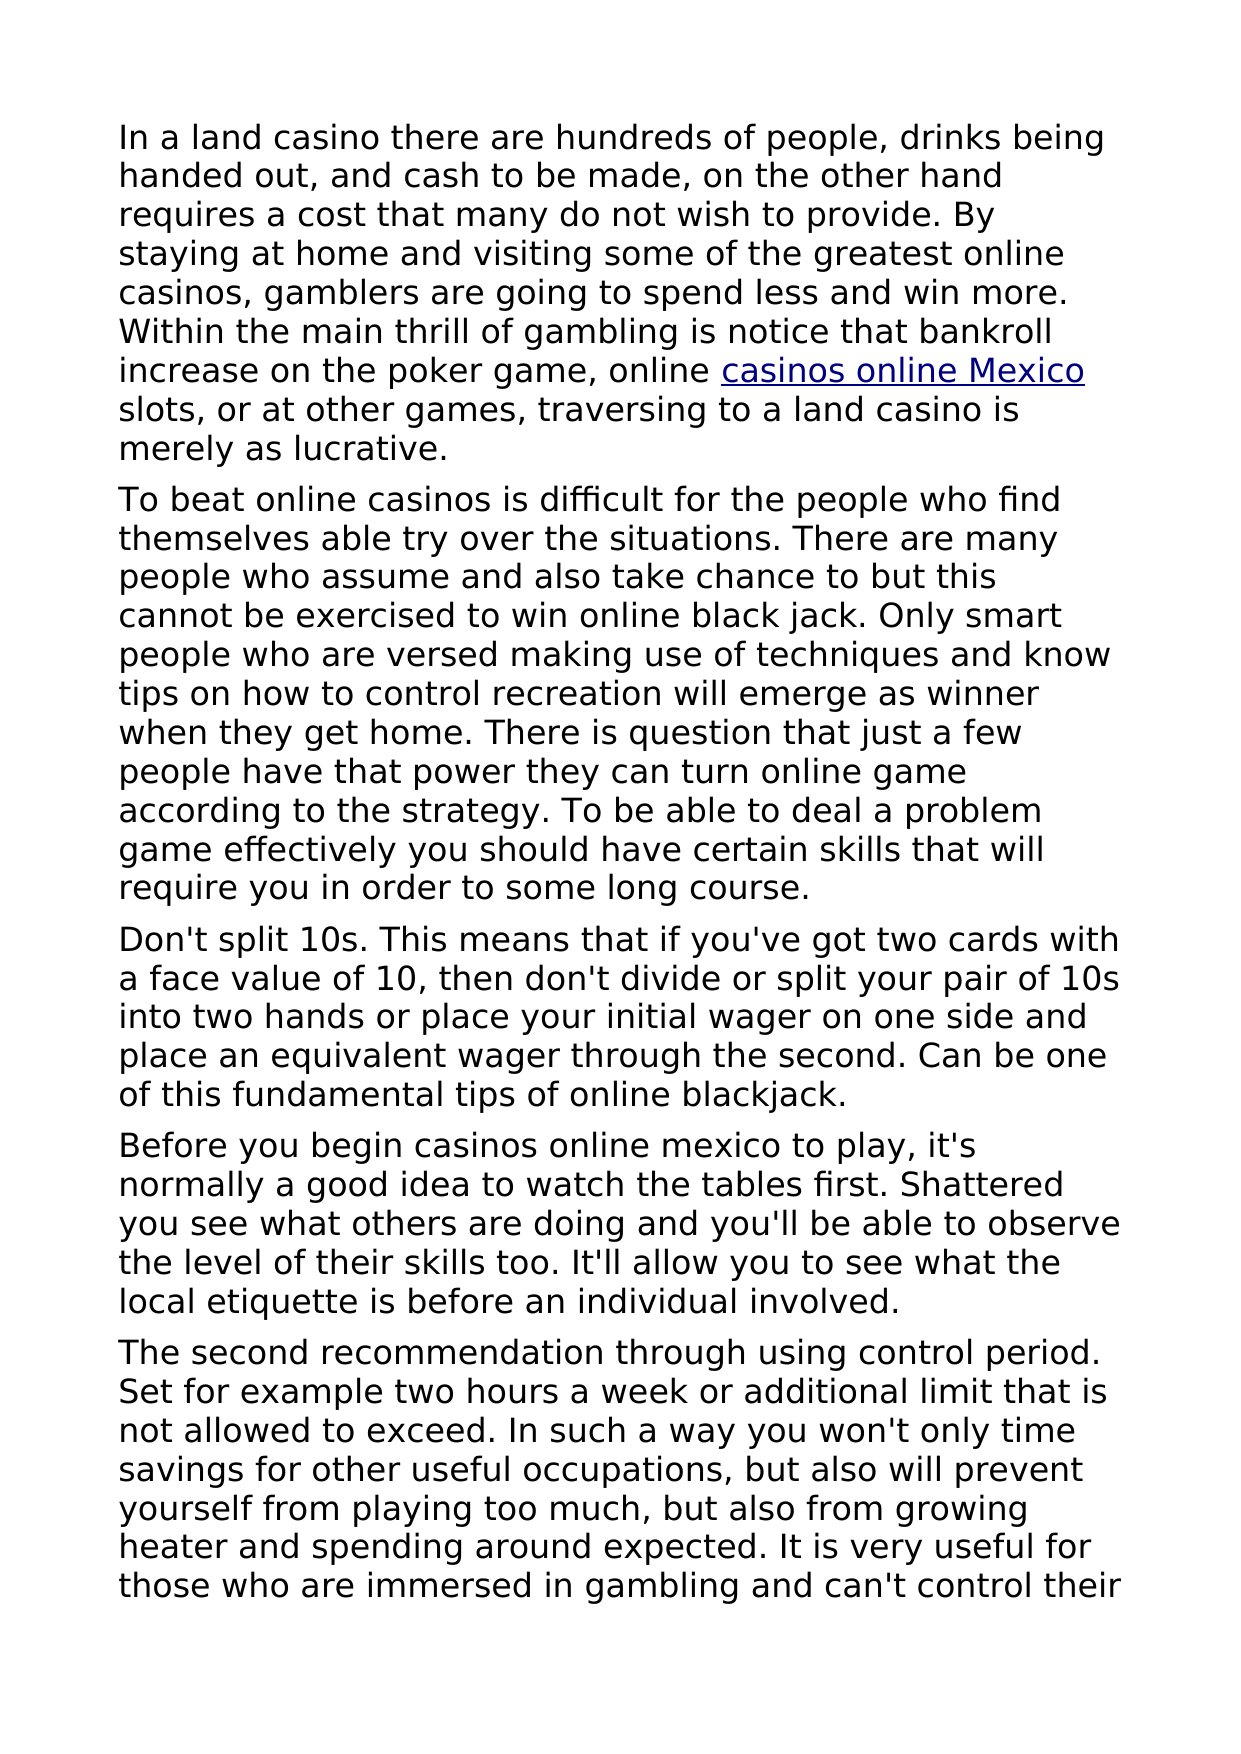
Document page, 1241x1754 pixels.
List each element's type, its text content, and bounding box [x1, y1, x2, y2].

text In a land casino there are hundreds of people, drinks being handed out, and cash to be made, on the other hand requires a cost that many do not wish to provide. By staying at home and visiting some of the greatest online casinos, gamblers are going to spend less and win more. Within the main thrill of gambling is notice that bankroll increase on the poker game, online casinos online Mexico slots, or at other games, traversing to a land casino is merely as lucrative. [118, 118, 1122, 468]
text Before you begin casinos online mexico to play, it's normally a good idea to watch the tables first. Shattered you see what others are doing and you'll be able to observe the level of their skills too. It'll allow you to see what the local etiquette is before an individual involved. [118, 1127, 1122, 1321]
text Don't split 10s. This means that if you've got two cards with a face value of 10, then don't divide or split your pair of 10s into two hands or place your initial wager on one side and place an equivalent wager through the second. Can be one of this fundamental tips of online blackjack. [118, 920, 1122, 1114]
text To beat online casinos is difficult for the people who find themselves able try over the situations. There are many people who assume and also take chance to but this cannot be exercised to win online black jack. Only smart people who are versed making use of techniques and know tips on how to control recreation will emerge as winner when they get home. There is question that just a few people have that power they can turn online game according to the strategy. To be able to deal a problem game effectively you should have certain skills that will require you in order to some long course. [118, 480, 1122, 908]
text The second recommendation through using control period. Set for example two hours a week or additional limit that is not allowed to exceed. In such a way you won't only time savings for other useful occupations, but also will prevent yourself from playing too much, but also from growing heater and spending around expected. It is very useful for those who are immersed in gambling and can't control their [118, 1334, 1122, 1606]
